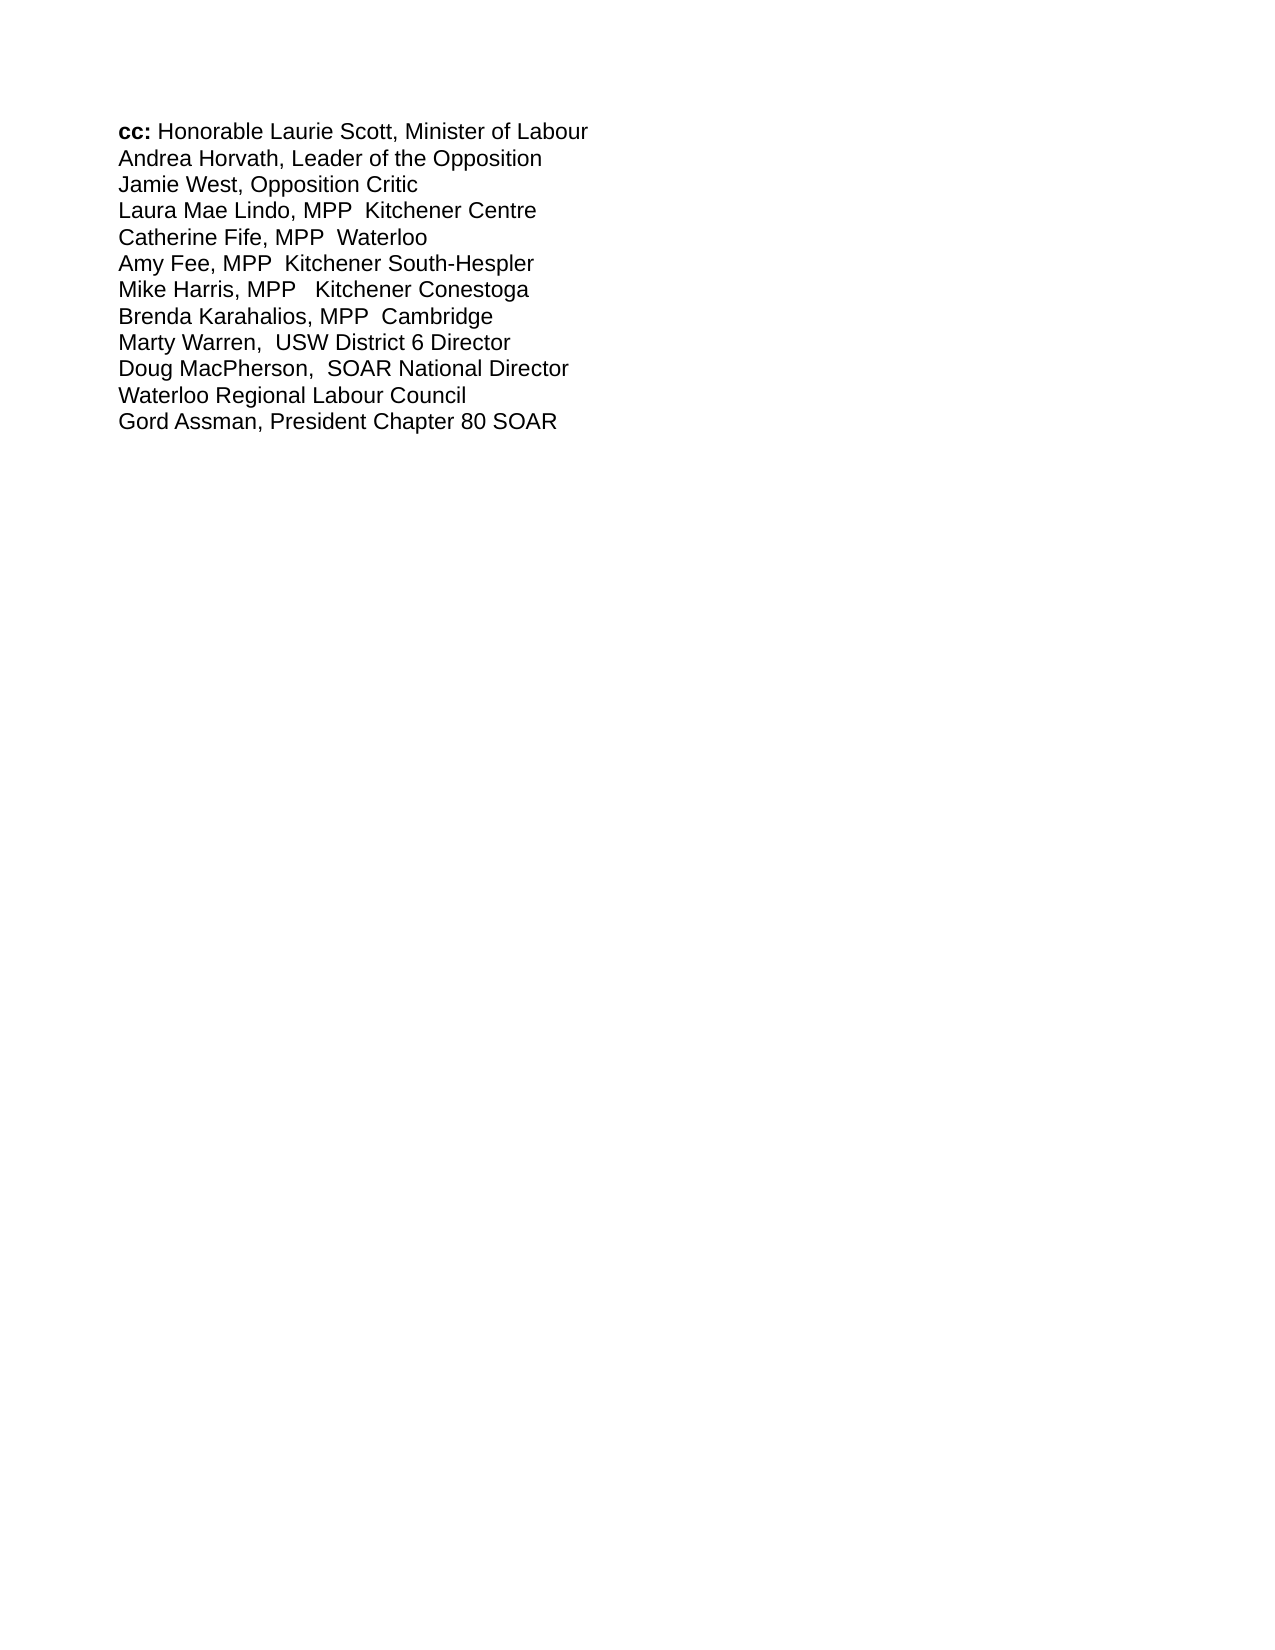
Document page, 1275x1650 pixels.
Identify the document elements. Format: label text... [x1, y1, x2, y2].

text Laura Mae Lindo, MPP Kitchener Centre [118, 197, 1157, 223]
text Amy Fee, MPP Kitchener South-Hespler [118, 250, 1157, 276]
text Jamie West, Opposition Critic [118, 171, 1157, 197]
text Andrea Horvath, Leader of the Opposition [118, 144, 1157, 171]
text Marty Warren, USW District 6 Director [118, 329, 1157, 355]
text Gord Assman, President Chapter 80 SOAR [118, 408, 1157, 434]
text Mike Harris, MPP Kitchener Conestoga [118, 276, 1157, 303]
text Catherine Fife, MPP Waterloo [118, 223, 1157, 250]
text cc: Honorable Laurie Scott, Minister of Labour [118, 118, 1157, 144]
text Brenda Karahalios, MPP Cambridge [118, 303, 1157, 329]
text Doug MacPherson, SOAR National Director [118, 355, 1157, 382]
text Waterloo Regional Labour Council [118, 382, 1157, 408]
